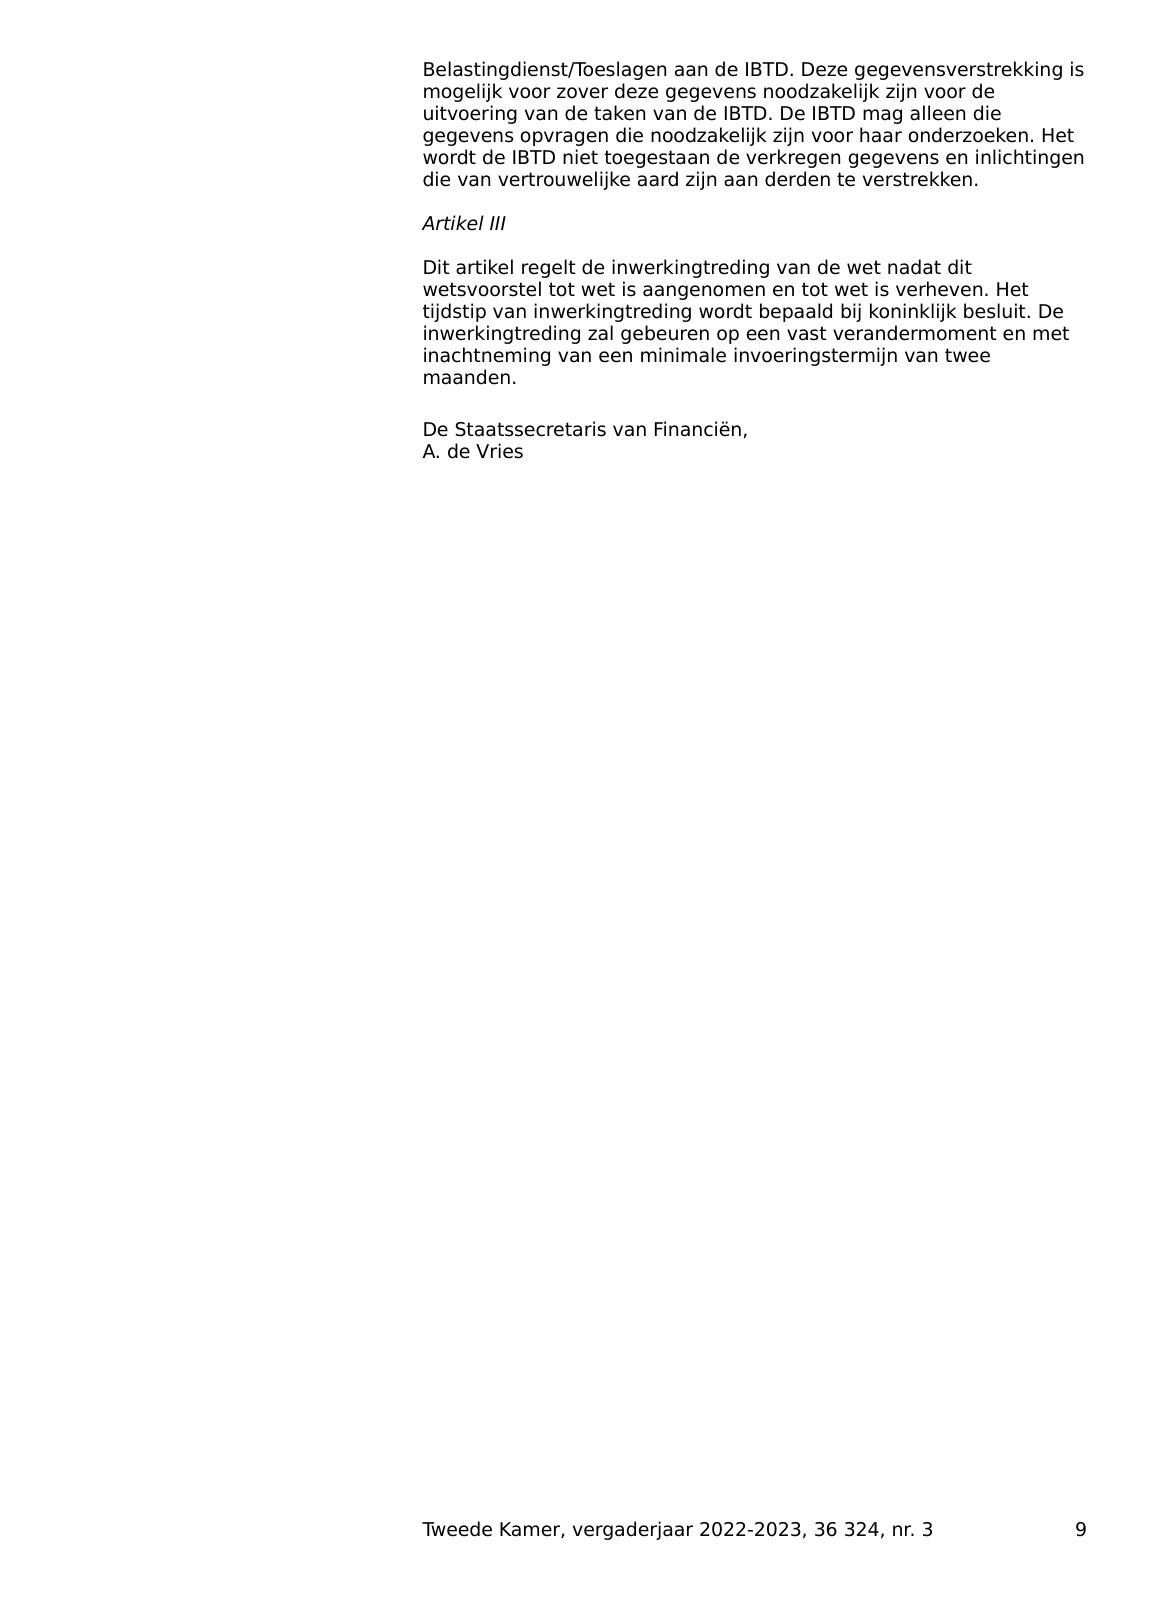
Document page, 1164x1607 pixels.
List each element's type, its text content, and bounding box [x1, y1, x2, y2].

subtitle Artikel III [422, 213, 1087, 235]
text Belastingdienst/Toeslagen aan de IBTD. Deze gegevensverstrekking is mogelijk voor zover deze gegevens noodzakelijk zijn voor de uitvoering van de taken van de IBTD. De IBTD mag alleen die gegevens opvragen die noodzakelijk zijn voor haar onderzoeken. Het wordt de IBTD niet toegestaan de verkregen gegevens en inlichtingen die van vertrouwelijke aard zijn aan derden te verstrekken. [422, 59, 1087, 191]
text Dit artikel regelt de inwerkingtreding van de wet nadat dit wetsvoorstel tot wet is aangenomen en tot wet is verheven. Het tijdstip van inwerkingtreding wordt bepaald bij koninklijk besluit. De inwerkingtreding zal gebeuren op een vast verandermoment en met inachtneming van een minimale invoeringstermijn van twee maanden. [422, 257, 1087, 389]
text De Staatssecretaris van Financiën, A. de Vries [422, 419, 1087, 463]
